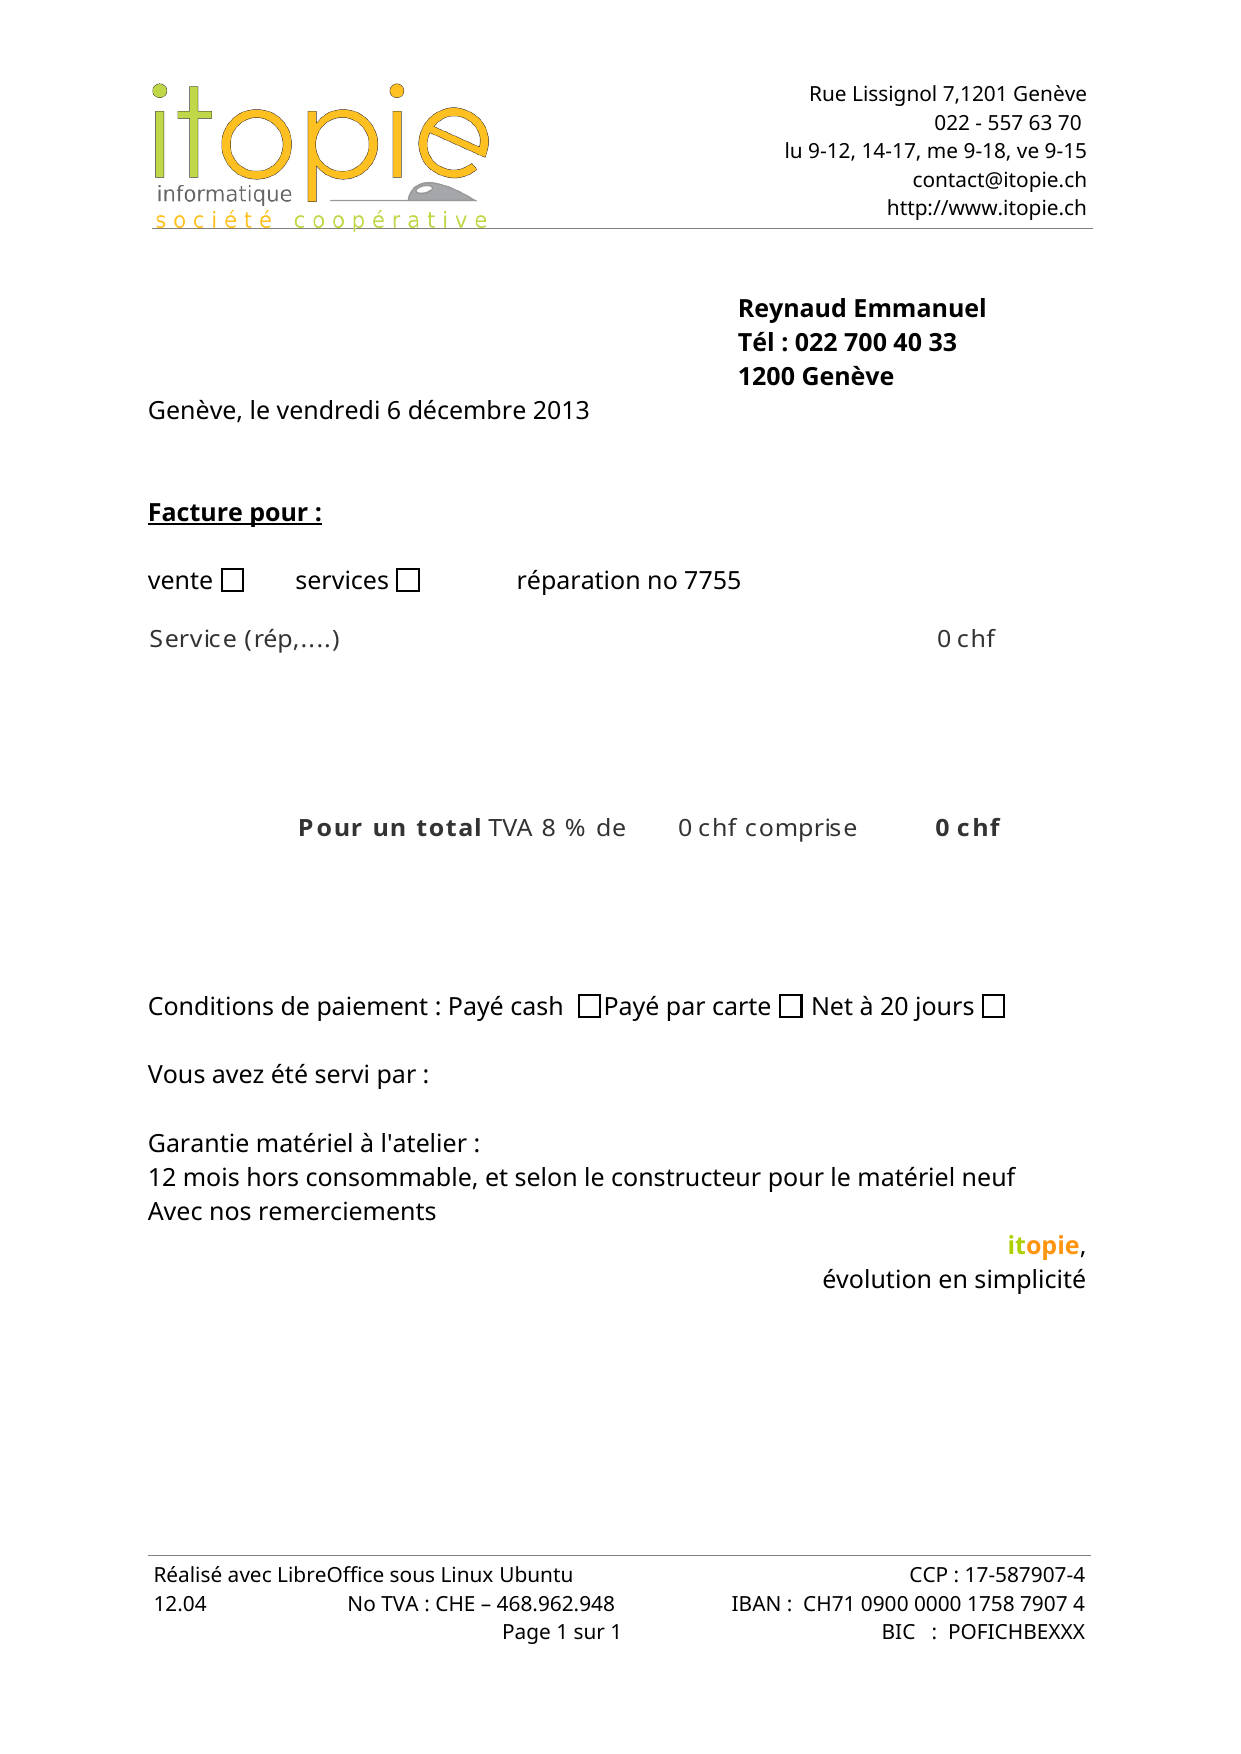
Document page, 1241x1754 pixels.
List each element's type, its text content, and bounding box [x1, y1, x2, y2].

text Garantie matériel à l'atelier : [148, 1125, 1093, 1159]
text Facture pour : [148, 495, 1093, 529]
text vente services réparation no 7755 [148, 563, 1093, 597]
text Genève, le vendredi 6 décembre 2013 [148, 392, 1093, 427]
text Tél : 022 700 40 33 [148, 324, 1093, 358]
picture [138, 72, 500, 244]
text évolution en simplicité [148, 1262, 1093, 1296]
text Reynaud Emmanuel [148, 290, 1093, 324]
text 1200 Genève [148, 358, 1093, 392]
text 12 mois hors consommable, et selon le constructeur pour le matériel neuf [148, 1159, 1093, 1193]
text itopie, [148, 1227, 1093, 1262]
text Avec nos remerciements [148, 1193, 1093, 1227]
text Vous avez été servi par : [148, 1057, 1093, 1091]
text Conditions de paiement : Payé cash Payé par carte Net à 20 jours [148, 989, 1093, 1023]
